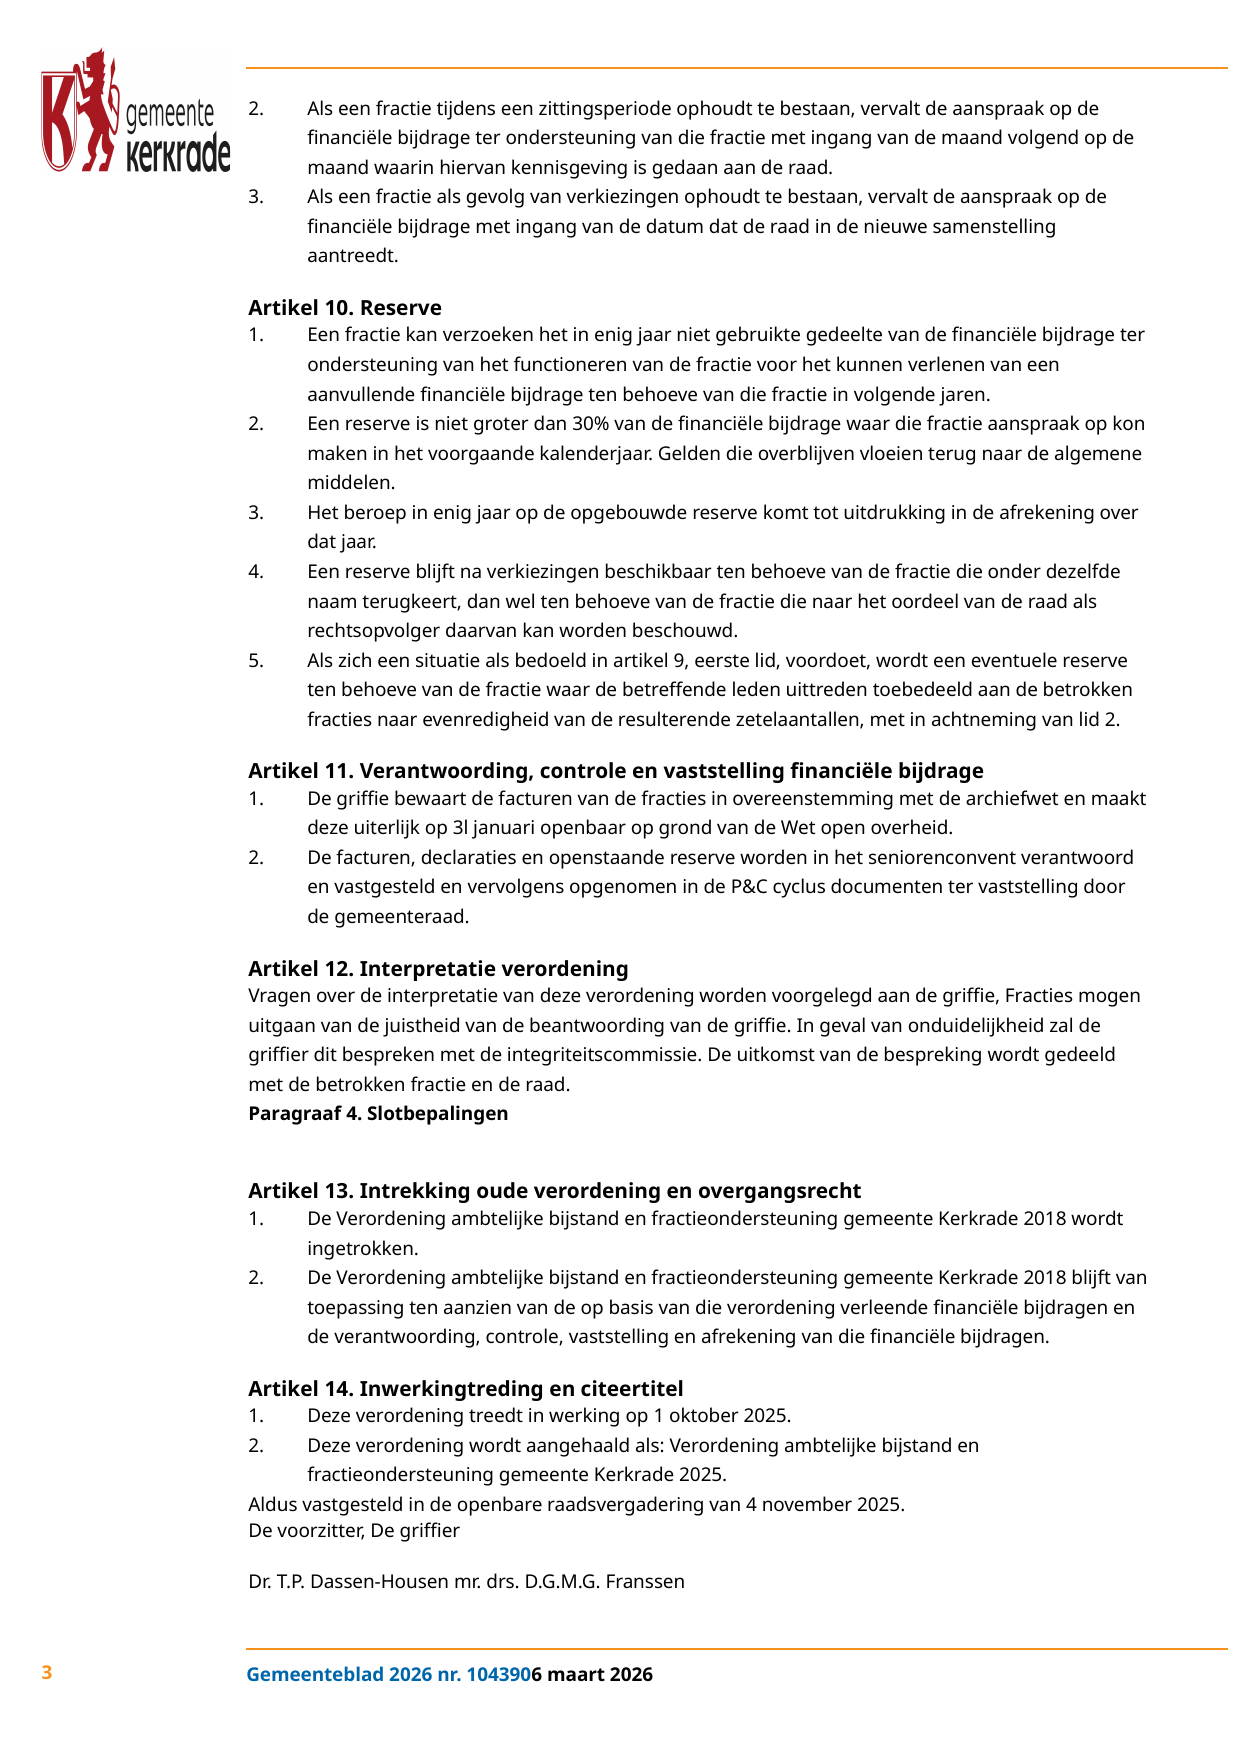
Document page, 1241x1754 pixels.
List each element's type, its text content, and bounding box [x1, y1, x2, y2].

list Als een fractie als gevolg van verkiezingen ophoudt te bestaan, vervalt de aanspraak op de financiële bijdrage met ingang van de datum dat de raad in de nieuwe samenstelling aantreedt. [248, 183, 1152, 268]
text Aldus vastgesteld in de openbare raadsvergadering van 4 november 2025. [248, 1491, 1152, 1517]
list De Verordening ambtelijke bijstand en fractieondersteuning gemeente Kerkrade 2018 wordt ingetrokken. [248, 1205, 1152, 1260]
list De facturen, declaraties en openstaande reserve worden in het seniorenconvent verantwoord en vastgesteld en vervolgens opgenomen in de P&C cyclus documenten ter vaststelling door de gemeenteraad. [248, 844, 1152, 929]
list Als een fractie tijdens een zittingsperiode ophoudt te bestaan, vervalt de aanspraak op de financiële bijdrage ter ondersteuning van die fractie met ingang van de maand volgend op de maand waarin hiervan kennisgeving is gedaan aan de raad. [248, 95, 1152, 180]
text Artikel 10. Reserve [248, 293, 1152, 322]
text Artikel 14. Inwerkingtreding en citeertitel [248, 1374, 1152, 1402]
list Als zich een situatie als bedoeld in artikel 9, eerste lid, voordoet, wordt een eventuele reserve ten behoeve van de fractie waar de betreffende leden uittreden toebedeeld aan de betrokken fracties naar evenredigheid van de resulterende zetelaantallen, met in achtneming van lid 2. [248, 647, 1152, 732]
list Deze verordening wordt aangehaald als: Verordening ambtelijke bijstand en fractieondersteuning gemeente Kerkrade 2025. [248, 1432, 1152, 1487]
text Dr. T.P. Dassen-Housen mr. drs. D.G.M.G. Franssen [248, 1568, 1152, 1594]
list De griffie bewaart de facturen van de fracties in overeenstemming met de archiefwet en maakt deze uiterlijk op 3l januari openbaar op grond van de Wet open overheid. [248, 785, 1152, 840]
text Artikel 12. Interpretatie verordening [248, 954, 1152, 982]
list Deze verordening treedt in werking op 1 oktober 2025. [248, 1402, 1152, 1428]
list De Verordening ambtelijke bijstand en fractieondersteuning gemeente Kerkrade 2018 blijft van toepassing ten aanzien van de op basis van die verordening verleende financiële bijdragen en de verantwoording, controle, vaststelling en afrekening van die financiële bijdragen. [248, 1264, 1152, 1349]
picture [41, 47, 231, 172]
list Een reserve is niet groter dan 30% van de financiële bijdrage waar die fractie aanspraak op kon maken in het voorgaande kalenderjaar. Gelden die overblijven vloeien terug naar de algemene middelen. [248, 410, 1152, 495]
text De voorzitter, De griffier [248, 1517, 1152, 1542]
text Vragen over de interpretatie van deze verordening worden voorgelegd aan de griffie, Fracties mogen uitgaan van de juistheid van de beantwoording van de griffie. In geval van onduidelijkheid zal de griffier dit bespreken met de integriteitscommissie. De uitkomst van de bespreking wordt gedeeld met de betrokken fractie en de raad. [248, 982, 1152, 1097]
list Een reserve blijft na verkiezingen beschikbaar ten behoeve van de fractie die onder dezelfde naam terugkeert, dan wel ten behoeve van de fractie die naar het oordeel van de raad als rechtsopvolger daarvan kan worden beschouwd. [248, 558, 1152, 643]
list Het beroep in enig jaar op de opgebouwde reserve komt tot uitdrukking in de afrekening over dat jaar. [248, 499, 1152, 554]
text Artikel 13. Intrekking oude verordening en overgangsrecht [248, 1177, 1152, 1205]
text Artikel 11. Verantwoording, controle en vaststelling financiële bijdrage [248, 757, 1152, 785]
list Een fractie kan verzoeken het in enig jaar niet gebruikte gedeelte van de financiële bijdrage ter ondersteuning van het functioneren van de fractie voor het kunnen verlenen van een aanvullende financiële bijdrage ten behoeve van die fractie in volgende jaren. [248, 322, 1152, 406]
text Paragraaf 4. Slotbepalingen [248, 1101, 1152, 1126]
